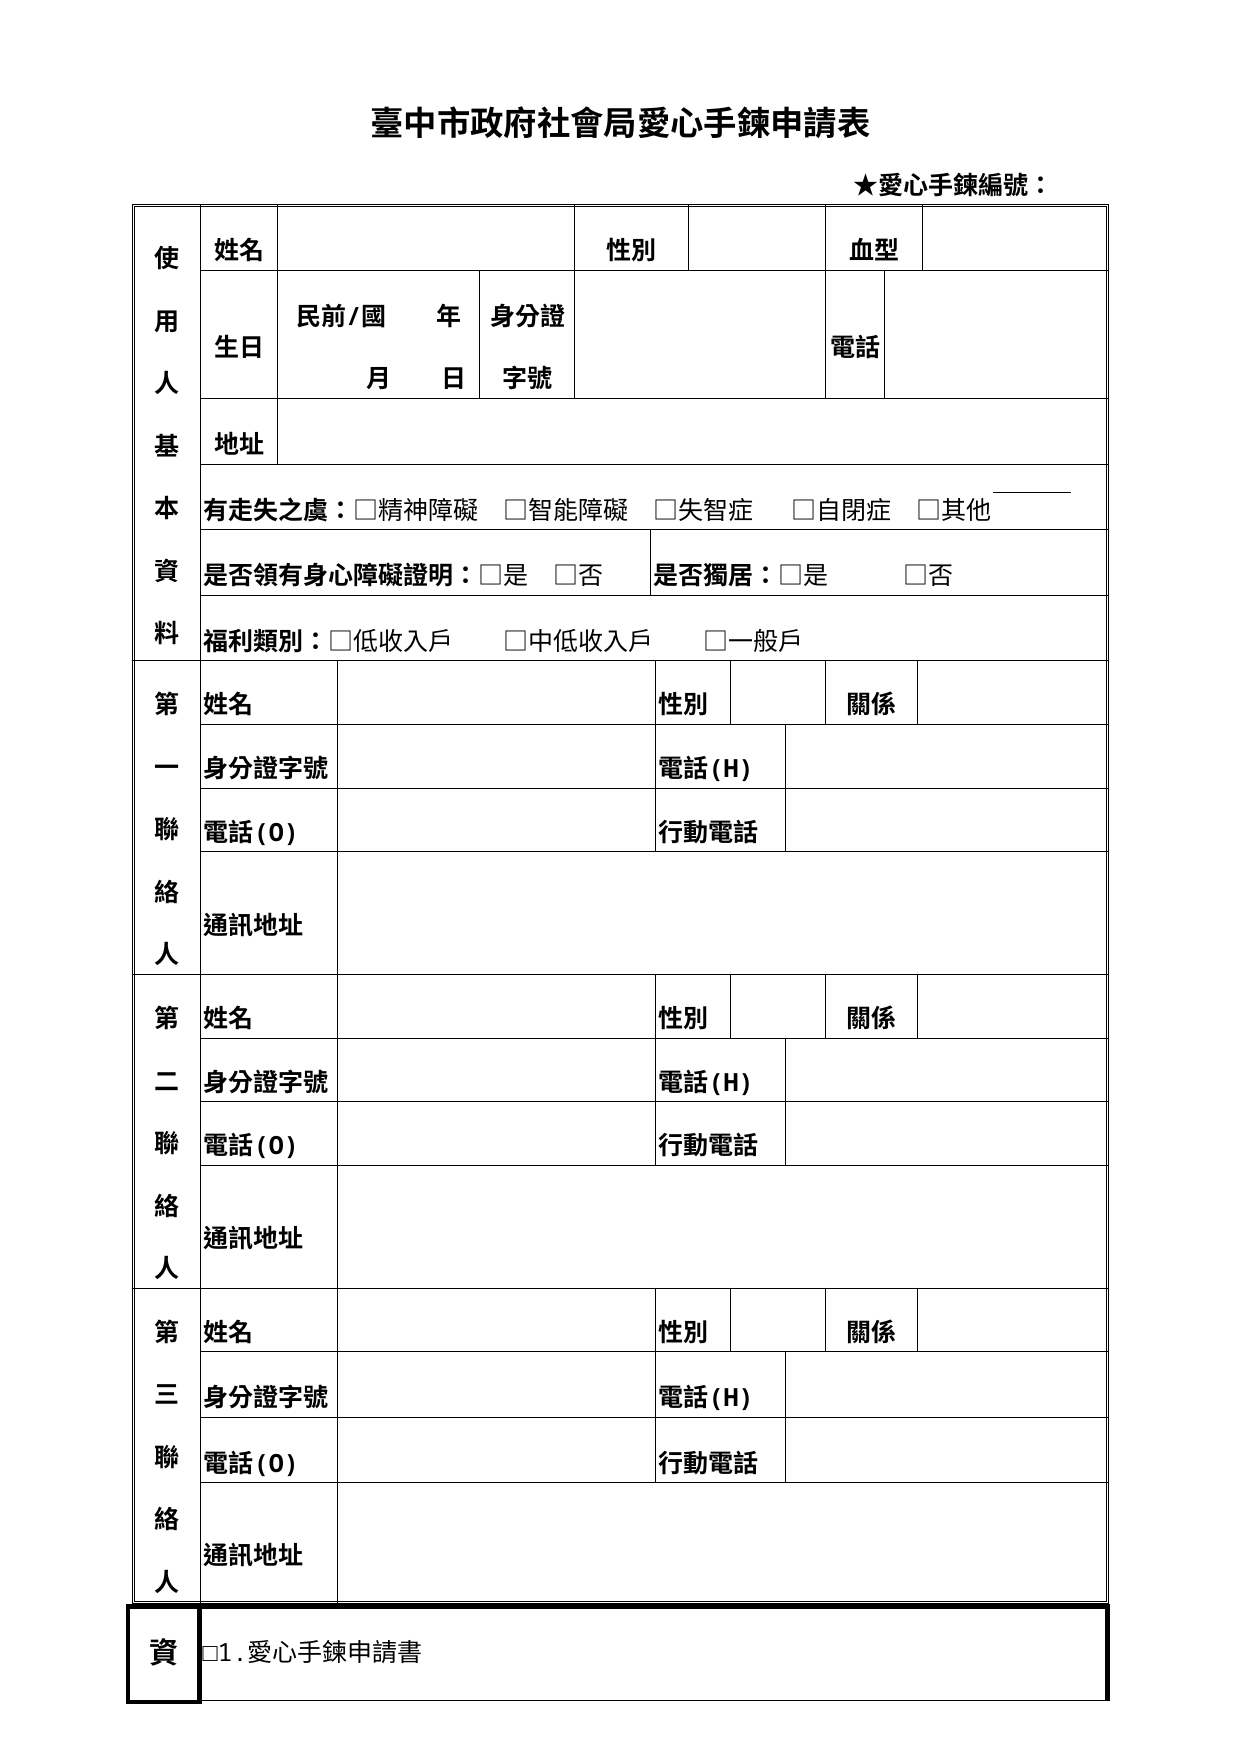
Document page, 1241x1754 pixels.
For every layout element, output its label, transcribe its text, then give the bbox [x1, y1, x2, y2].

table_cell [731, 975, 825, 1037]
table_cell [918, 975, 1106, 1037]
table_header 使 用 人 基 本 資 料 [135, 207, 200, 660]
table_cell [338, 1483, 1106, 1601]
table_cell [338, 1166, 1106, 1287]
table_cell [885, 271, 1106, 398]
table_cell 民前/國 年 月 日 [278, 271, 479, 398]
table_cell 通訊地址 [201, 1483, 337, 1601]
table_cell 是否領有身心障礙證明：□是 □否 [201, 530, 650, 595]
table_cell [918, 661, 1106, 724]
table_cell [786, 1102, 1106, 1164]
table_cell [338, 1418, 655, 1482]
table_cell 姓名 [201, 1289, 337, 1351]
table_header 性別 [575, 207, 688, 270]
table_cell 電話(H) [656, 1352, 785, 1417]
table_cell 有走失之虞：□精神障礙 □智能障礙 □失智症 □自閉症 □其他 [201, 465, 1106, 529]
table_cell 性別 [656, 661, 730, 724]
table_header 姓名 [201, 207, 277, 270]
table_cell [786, 1039, 1106, 1101]
table_cell 福利類別：□低收入戶 □中低收入戶 □一般戶 [201, 596, 1106, 660]
table_cell [338, 852, 1106, 974]
table_header [278, 207, 574, 270]
table_cell 電話(H) [656, 1039, 785, 1101]
table_cell [338, 1039, 655, 1101]
table_header [923, 207, 1106, 270]
text 臺中市政府社會局愛心手鍊申請表 [128, 79, 1112, 142]
table_cell [731, 1289, 825, 1351]
table_cell 通訊地址 [201, 852, 337, 974]
table_cell 通訊地址 [201, 1166, 337, 1287]
table_cell 身分證字號 [201, 1352, 337, 1417]
table_cell [786, 725, 1106, 787]
table_cell 行動電話 [656, 1418, 785, 1482]
table_cell 電話(O) [201, 1418, 337, 1482]
table_cell 身分證字號 [201, 1039, 337, 1101]
table_cell [338, 1352, 655, 1417]
table_cell 性別 [656, 975, 730, 1037]
table_cell 關係 [826, 1289, 917, 1351]
table_cell 關係 [826, 661, 917, 724]
table_cell 生日 [201, 271, 277, 398]
table_cell 電話(O) [201, 1102, 337, 1164]
table_cell [338, 725, 655, 787]
table_cell [731, 661, 825, 724]
table_cell 第 一 聯 絡 人 [135, 661, 200, 974]
table_header 血型 [826, 207, 922, 270]
table_cell [918, 1289, 1106, 1351]
table_cell 地址 [201, 399, 277, 463]
table_header □1.愛心手鍊申請書 [202, 1609, 1105, 1699]
table_cell [278, 399, 1106, 463]
table_header [689, 207, 825, 270]
table_cell 電話 [826, 271, 884, 398]
table_cell 關係 [826, 975, 917, 1037]
table_cell 行動電話 [656, 1102, 785, 1164]
table_cell [338, 1289, 655, 1351]
table_cell [786, 789, 1106, 851]
table_cell [786, 1418, 1106, 1482]
text ★愛心手鍊編號： [128, 142, 1112, 204]
table_cell 第 三 聯 絡 人 [135, 1289, 200, 1601]
table_cell [338, 661, 655, 724]
table_cell 身分證字號 [201, 725, 337, 787]
table_cell [338, 975, 655, 1037]
table_cell [575, 271, 825, 398]
table_cell [338, 1102, 655, 1164]
table_cell 姓名 [201, 975, 337, 1037]
table_cell 電話(O) [201, 789, 337, 851]
table_cell 姓名 [201, 661, 337, 724]
table_cell [338, 789, 655, 851]
table_header 資 [130, 1609, 197, 1699]
table_cell 是否獨居：□是 □否 [651, 530, 1106, 595]
table_cell [786, 1352, 1106, 1417]
table_cell 行動電話 [656, 789, 785, 851]
table_cell 性別 [656, 1289, 730, 1351]
table_cell 第 二 聯 絡 人 [135, 975, 200, 1287]
table_cell 身分證 字號 [480, 271, 574, 398]
table_cell 電話(H) [656, 725, 785, 787]
